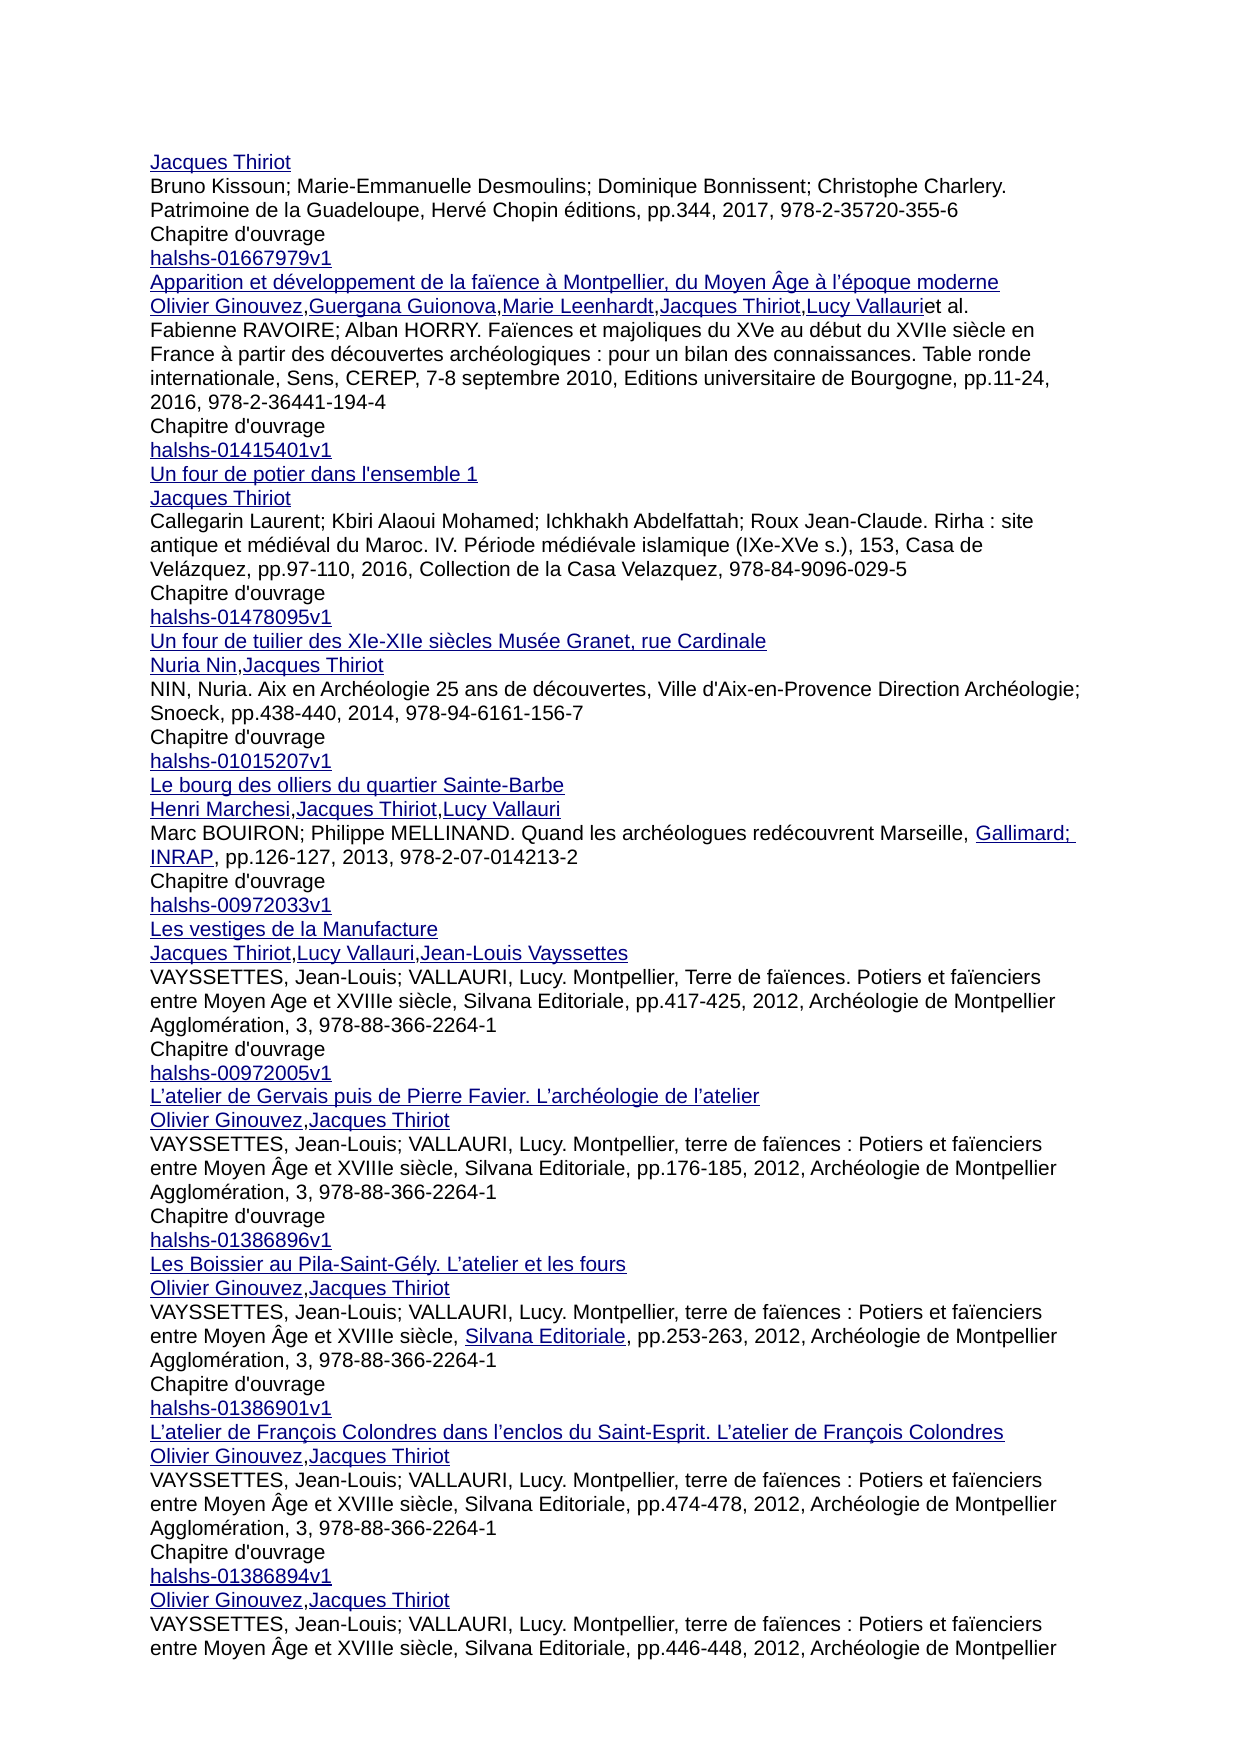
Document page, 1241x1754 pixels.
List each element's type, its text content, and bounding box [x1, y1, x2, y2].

table_cell Jacques Thiriot Bruno Kissoun; Marie-Emmanuelle Desmoulins; Dominique Bonnissent; Christophe Charlery. Patrimoine de la Guadeloupe, Hervé Chopin éditions, pp.344, 2017, 978-2-35720-355-6 Chapitre d'ouvrage halshs-01667979v1 [150, 150, 1090, 270]
table_cell Un four de potier dans l'ensemble 1 Jacques Thiriot Callegarin Laurent; Kbiri Alaoui Mohamed; Ichkhakh Abdelfattah; Roux Jean-Claude. Rirha : site antique et médiéval du Maroc. IV. Période médiévale islamique (IXe-XVe s.), 153, Casa de Velázquez, pp.97-110, 2016, Collection de la Casa Velazquez, 978-84-9096-029-5 Chapitre d'ouvrage halshs-01478095v1 [150, 461, 1090, 629]
table_cell Le bourg des olliers du quartier Sainte-Barbe Henri Marchesi,Jacques Thiriot,Lucy Vallauri Marc BOUIRON; Philippe MELLINAND. Quand les archéologues redécouvrent Marseille, Gallimard; INRAP, pp.126-127, 2013, 978-2-07-014213-2 Chapitre d'ouvrage halshs-00972033v1 [150, 773, 1090, 917]
table_cell L’atelier de Gervais puis de Pierre Favier. L’archéologie de l’atelier Olivier Ginouvez,Jacques Thiriot VAYSSETTES, Jean-Louis; VALLAURI, Lucy. Montpellier, terre de faïences : Potiers et faïenciers entre Moyen Âge et XVIIIe siècle, Silvana Editoriale, pp.176-185, 2012, Archéologie de Montpellier Agglomération, 3, 978-88-366-2264-1 Chapitre d'ouvrage halshs-01386896v1 [150, 1084, 1090, 1252]
table_cell Un four de tuilier des XIe-XIIe siècles Musée Granet, rue Cardinale Nuria Nin,Jacques Thiriot NIN, Nuria. Aix en Archéologie 25 ans de découvertes, Ville d'Aix-en-Provence Direction Archéologie; Snoeck, pp.438-440, 2014, 978-94-6161-156-7 Chapitre d'ouvrage halshs-01015207v1 [150, 629, 1090, 773]
table_cell L’atelier de François Colondres dans l’enclos du Saint-Esprit. L’atelier de François Colondres Olivier Ginouvez,Jacques Thiriot VAYSSETTES, Jean-Louis; VALLAURI, Lucy. Montpellier, terre de faïences : Potiers et faïenciers entre Moyen Âge et XVIIIe siècle, Silvana Editoriale, pp.474-478, 2012, Archéologie de Montpellier Agglomération, 3, 978-88-366-2264-1 Chapitre d'ouvrage halshs-01386894v1 [150, 1420, 1090, 1587]
table_cell Les vestiges de la Manufacture Jacques Thiriot,Lucy Vallauri,Jean-Louis Vayssettes VAYSSETTES, Jean-Louis; VALLAURI, Lucy. Montpellier, Terre de faïences. Potiers et faïenciers entre Moyen Age et XVIIIe siècle, Silvana Editoriale, pp.417-425, 2012, Archéologie de Montpellier Agglomération, 3, 978-88-366-2264-1 Chapitre d'ouvrage halshs-00972005v1 [150, 917, 1090, 1084]
table_cell L’atelier Favier après les Favier. Un atelier en grotte à la rue du Prix Olivier Ginouvez,Jacques Thiriot VAYSSETTES, Jean-Louis; VALLAURI, Lucy. Montpellier, terre de faïences : Potiers et faïenciers entre Moyen Âge et XVIIIe siècle, Silvana Editoriale, pp.446-448, 2012, Archéologie de Montpellier Agglomération, 3, 978-88-366-2264-1 Chapitre d'ouvrage halshs-01386898v1 [150, 1588, 1090, 1659]
table_cell Les Boissier au Pila-Saint-Gély. L’atelier et les fours Olivier Ginouvez,Jacques Thiriot VAYSSETTES, Jean-Louis; VALLAURI, Lucy. Montpellier, terre de faïences : Potiers et faïenciers entre Moyen Âge et XVIIIe siècle, Silvana Editoriale, pp.253-263, 2012, Archéologie de Montpellier Agglomération, 3, 978-88-366-2264-1 Chapitre d'ouvrage halshs-01386901v1 [150, 1252, 1090, 1420]
table_cell Apparition et développement de la faïence à Montpellier, du Moyen Âge à l’époque moderne Olivier Ginouvez,Guergana Guionova,Marie Leenhardt,Jacques Thiriot,Lucy Vallauriet al. Fabienne RAVOIRE; Alban HORRY. Faïences et majoliques du XVe au début du XVIIe siècle en France à partir des découvertes archéologiques : pour un bilan des connaissances. Table ronde internationale, Sens, CEREP, 7-8 septembre 2010, Editions universitaire de Bourgogne, pp.11-24, 2016, 978-2-36441-194-4 Chapitre d'ouvrage halshs-01415401v1 [150, 270, 1090, 461]
